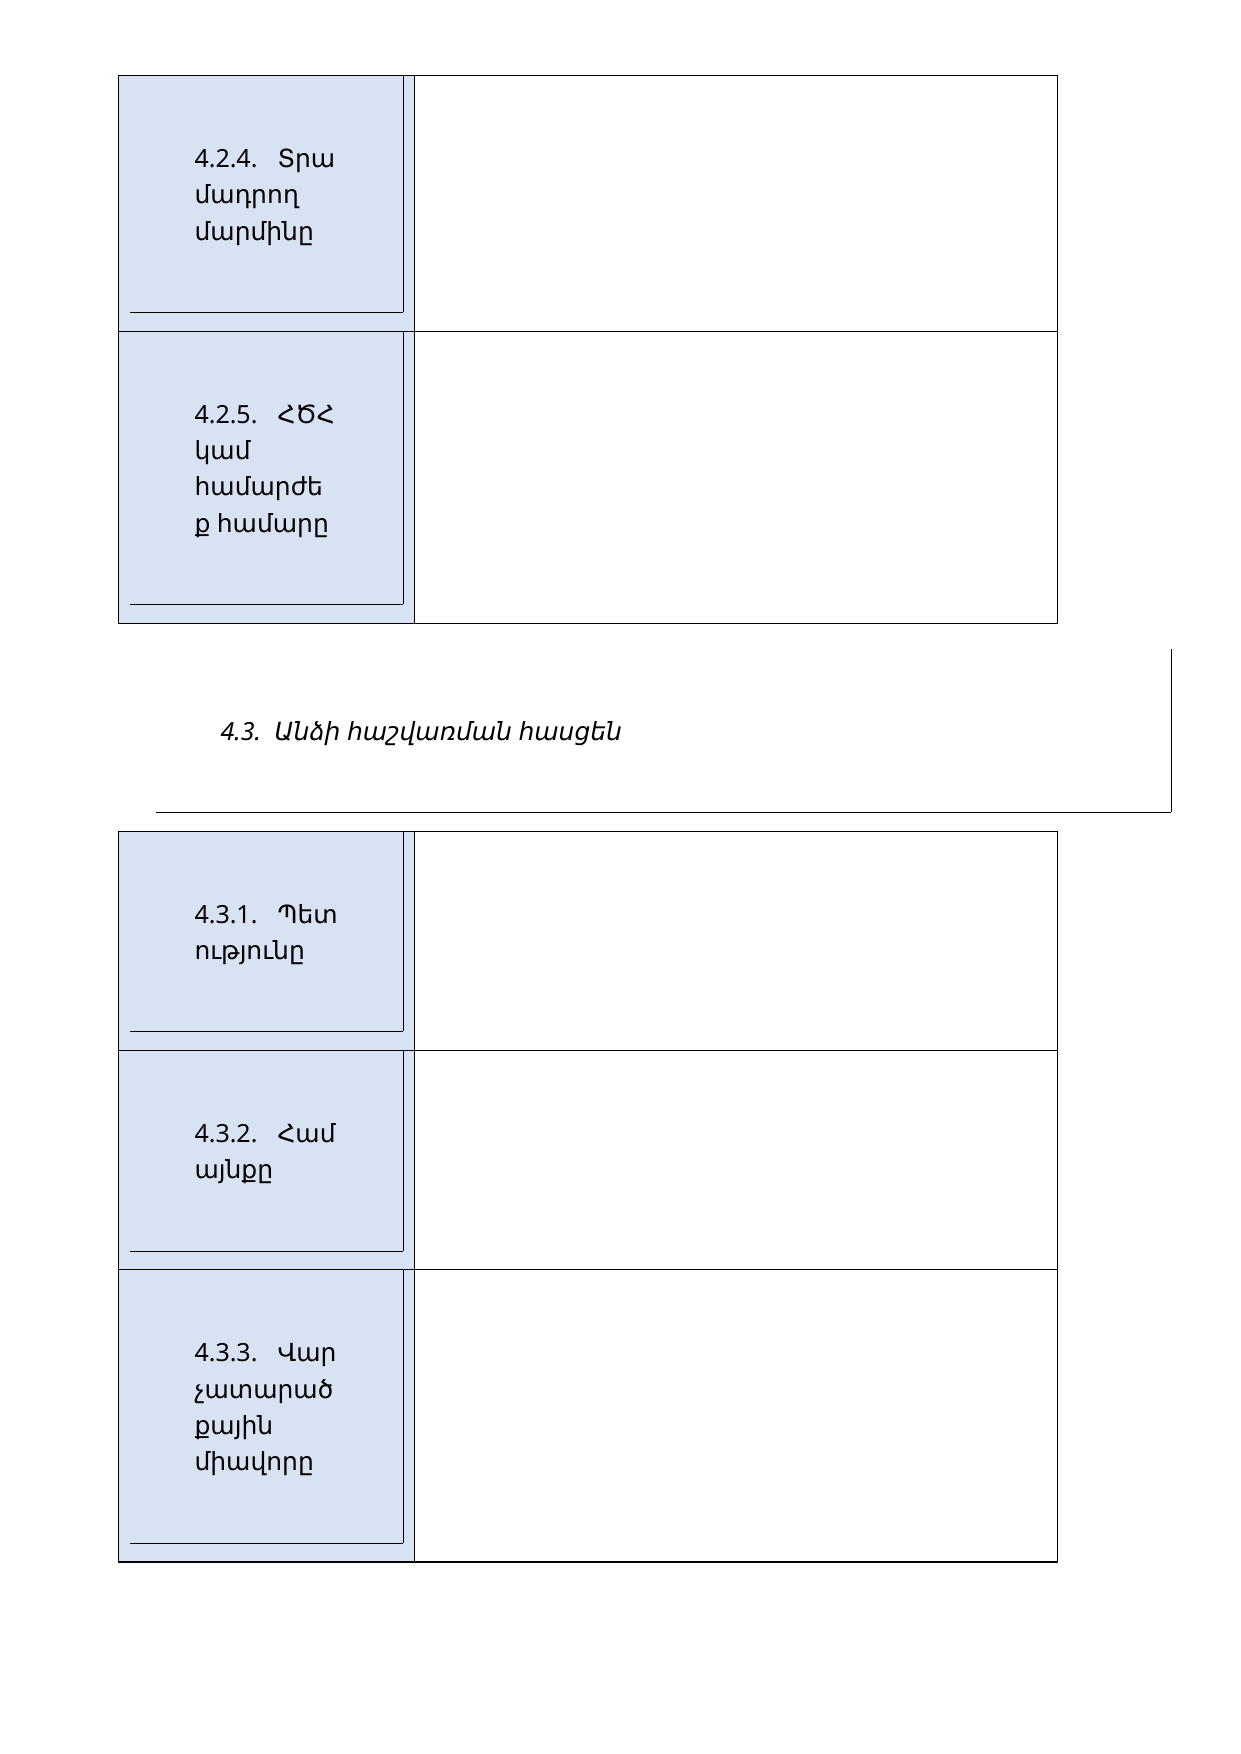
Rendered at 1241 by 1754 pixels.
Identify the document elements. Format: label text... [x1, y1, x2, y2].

table_cell Համայնքը [119, 1051, 414, 1269]
table_cell [415, 1270, 1057, 1561]
table_header [415, 832, 1057, 1050]
table_cell ՀԾՀ կամ համարժեք համարը [119, 332, 414, 623]
table_header Պետությունը [119, 832, 414, 1050]
table_cell [415, 76, 1057, 331]
table_cell [415, 332, 1057, 623]
table_cell [415, 1051, 1057, 1269]
table_cell Վարչատարածքային միավորը [119, 1270, 414, 1561]
list Անձի հաշվառման հասցեն [156, 649, 1171, 812]
table_cell Տրամադրող մարմինը [119, 76, 414, 331]
